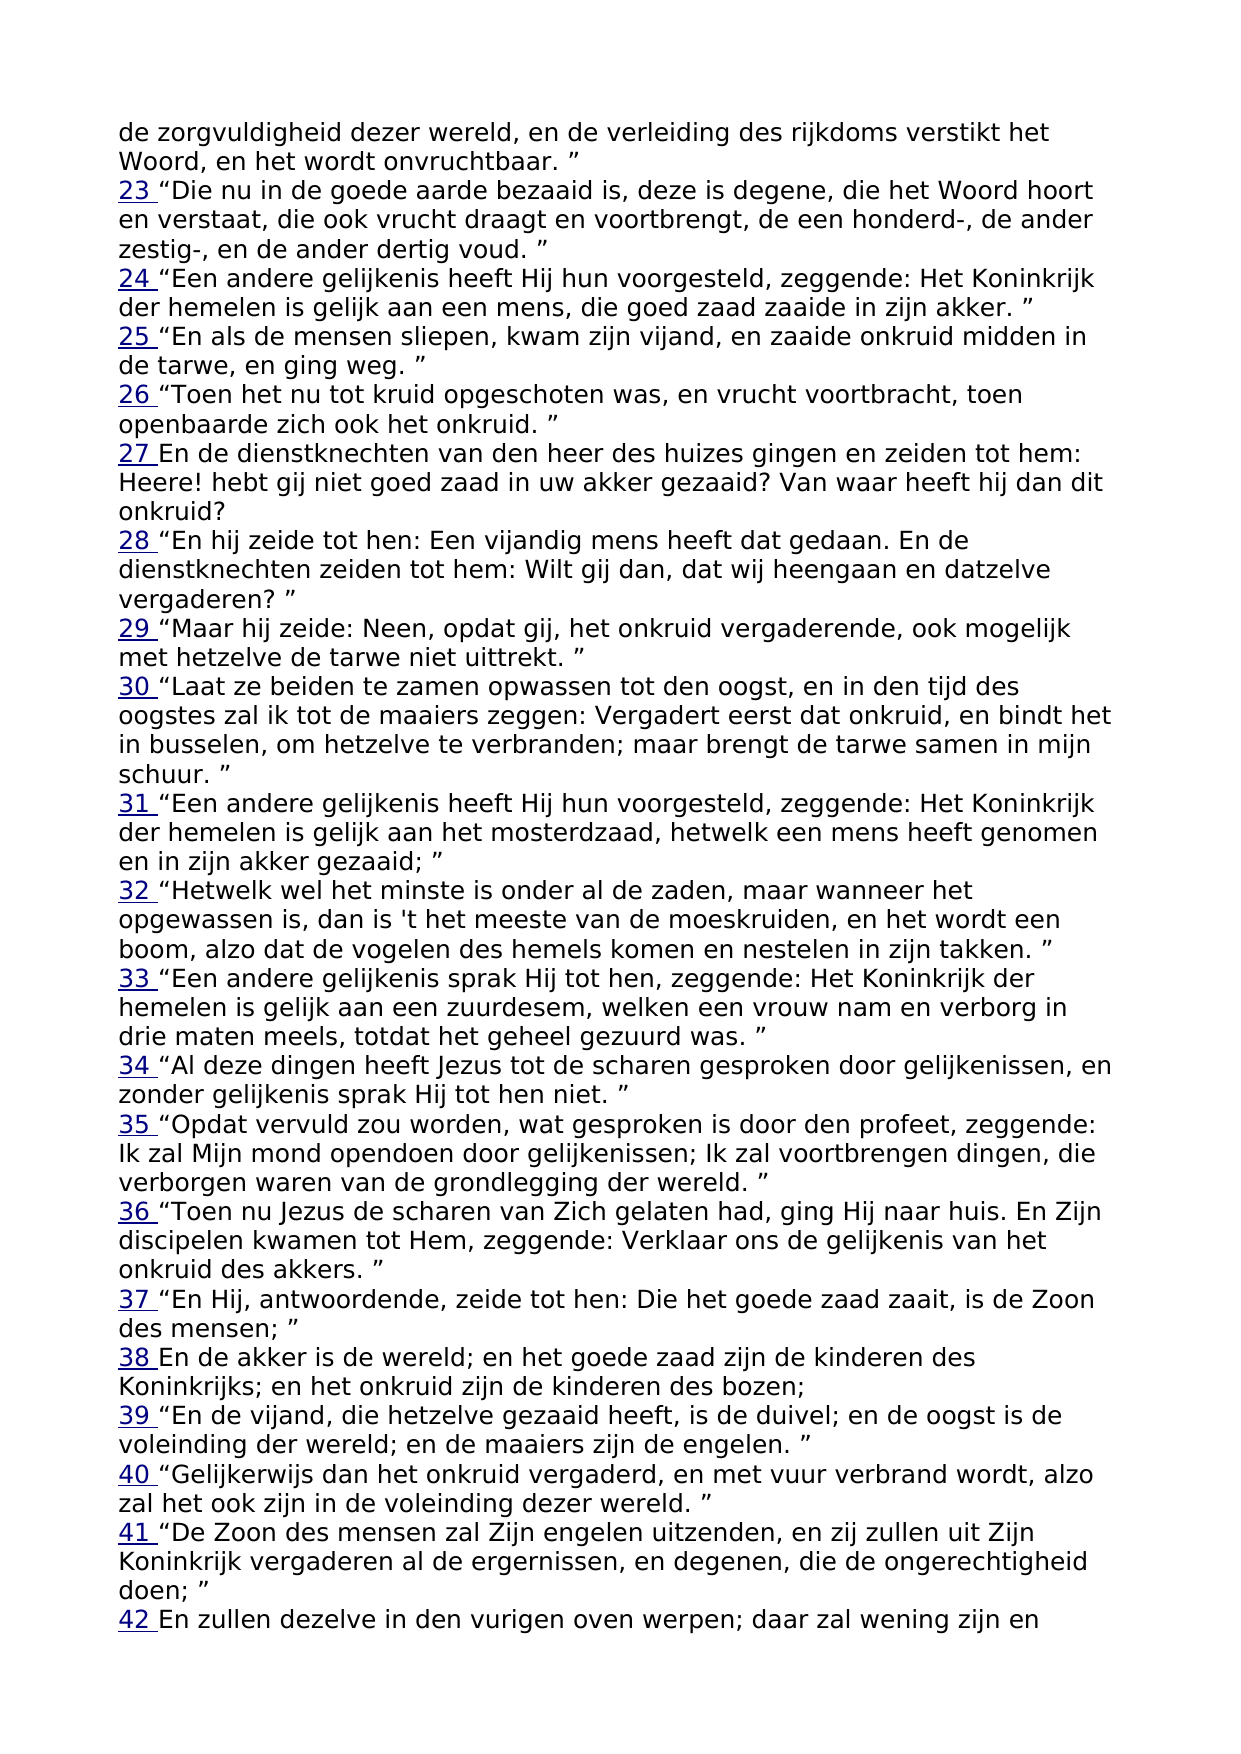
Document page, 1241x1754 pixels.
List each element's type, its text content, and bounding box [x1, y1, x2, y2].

text de zorgvuldigheid dezer wereld, en de verleiding des rijkdoms verstikt het Woord, en het wordt onvruchtbaar. ” 23 “Die nu in de goede aarde bezaaid is, deze is degene, die het Woord hoort en verstaat, die ook vrucht draagt en voortbrengt, de een honderd-, de ander zestig-, en de ander dertig voud. ” 24 “Een andere gelijkenis heeft Hij hun voorgesteld, zeggende: Het Koninkrijk der hemelen is gelijk aan een mens, die goed zaad zaaide in zijn akker. ” 25 “En als de mensen sliepen, kwam zijn vijand, en zaaide onkruid midden in de tarwe, en ging weg. ” 26 “Toen het nu tot kruid opgeschoten was, en vrucht voortbracht, toen openbaarde zich ook het onkruid. ” 27 En de dienstknechten van den heer des huizes gingen en zeiden tot hem: Heere! hebt gij niet goed zaad in uw akker gezaaid? Van waar heeft hij dan dit onkruid? 28 “En hij zeide tot hen: Een vijandig mens heeft dat gedaan. En de dienstknechten zeiden tot hem: Wilt gij dan, dat wij heengaan en datzelve vergaderen? ” 29 “Maar hij zeide: Neen, opdat gij, het onkruid vergaderende, ook mogelijk met hetzelve de tarwe niet uittrekt. ” 30 “Laat ze beiden te zamen opwassen tot den oogst, en in den tijd des oogstes zal ik tot de maaiers zeggen: Vergadert eerst dat onkruid, en bindt het in busselen, om hetzelve te verbranden; maar brengt de tarwe samen in mijn schuur. ” 31 “Een andere gelijkenis heeft Hij hun voorgesteld, zeggende: Het Koninkrijk der hemelen is gelijk aan het mosterdzaad, hetwelk een mens heeft genomen en in zijn akker gezaaid; ” 32 “Hetwelk wel het minste is onder al de zaden, maar wanneer het opgewassen is, dan is 't het meeste van de moeskruiden, en het wordt een boom, alzo dat de vogelen des hemels komen en nestelen in zijn takken. ” 33 “Een andere gelijkenis sprak Hij tot hen, zeggende: Het Koninkrijk der hemelen is gelijk aan een zuurdesem, welken een vrouw nam en verborg in drie maten meels, totdat het geheel gezuurd was. ” 34 “Al deze dingen heeft Jezus tot de scharen gesproken door gelijkenissen, en zonder gelijkenis sprak Hij tot hen niet. ” 35 “Opdat vervuld zou worden, wat gesproken is door den profeet, zeggende: Ik zal Mijn mond opendoen door gelijkenissen; Ik zal voortbrengen dingen, die verborgen waren van de grondlegging der wereld. ” 36 “Toen nu Jezus de scharen van Zich gelaten had, ging Hij naar huis. En Zijn discipelen kwamen tot Hem, zeggende: Verklaar ons de gelijkenis van het onkruid des akkers. ” 37 “En Hij, antwoordende, zeide tot hen: Die het goede zaad zaait, is de Zoon des mensen; ” 38 En de akker is de wereld; en het goede zaad zijn de kinderen des Koninkrijks; en het onkruid zijn de kinderen des bozen; 39 “En de vijand, die hetzelve gezaaid heeft, is de duivel; en de oogst is de voleinding der wereld; en de maaiers zijn de engelen. ” 40 “Gelijkerwijs dan het onkruid vergaderd, en met vuur verbrand wordt, alzo zal het ook zijn in de voleinding dezer wereld. ” 41 “De Zoon des mensen zal Zijn engelen uitzenden, en zij zullen uit Zijn Koninkrijk vergaderen al de ergernissen, en degenen, die de ongerechtigheid doen; ” 42 En zullen dezelve in den vurigen oven werpen; daar zal wening zijn en [118, 118, 1122, 1635]
